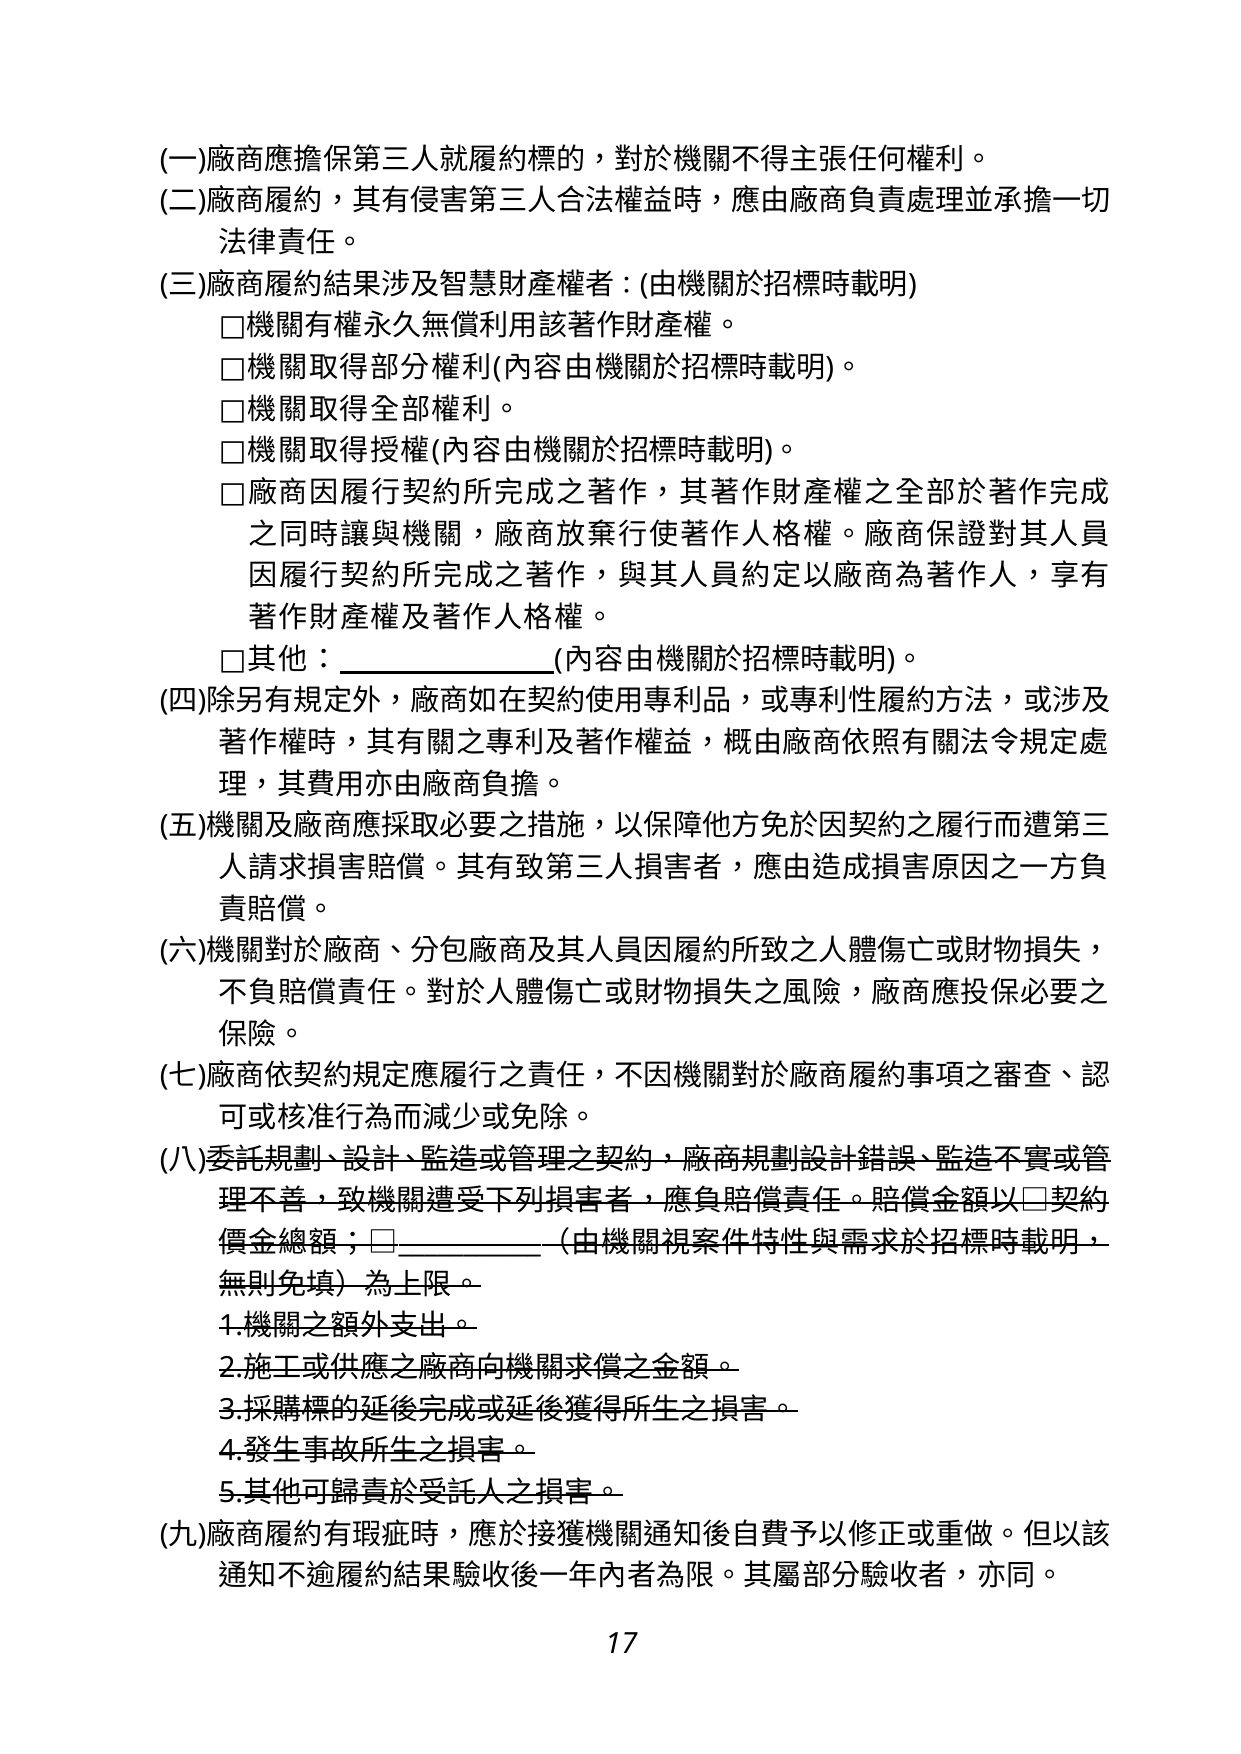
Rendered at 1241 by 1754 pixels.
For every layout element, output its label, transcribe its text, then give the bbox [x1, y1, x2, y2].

text 4.發生事故所生之損害。 [218, 1427, 1110, 1469]
text (二)廠商履約，其有侵害第三人合法權益時，應由廠商負責處理並承擔一切法律責任。 [159, 177, 1110, 261]
text □廠商因履行契約所完成之著作，其著作財產權之全部於著作完成之同時讓與機關，廠商放棄行使著作人格權。廠商保證對其人員因履行契約所完成之著作，與其人員約定以廠商為著作人，享有著作財產權及著作人格權。 [218, 469, 1110, 636]
text 1.機關之額外支出。 [218, 1302, 1110, 1344]
text □機關取得全部權利。 [218, 386, 1110, 427]
text □機關取得部分權利(內容由機關於招標時載明)。 [218, 344, 1110, 386]
text □機關取得授權(內容由機關於招標時載明)。 [218, 427, 1110, 469]
text 2.施工或供應之廠商向機關求償之金額。 [218, 1344, 1110, 1386]
text (四)除另有規定外，廠商如在契約使用專利品，或專利性履約方法，或涉及著作權時，其有關之專利及著作權益，概由廠商依照有關法令規定處理，其費用亦由廠商負擔。 [159, 677, 1110, 802]
text (九)廠商履約有瑕疵時，應於接獲機關通知後自費予以修正或重做。但以該通知不逾履約結果驗收後一年內者為限。其屬部分驗收者，亦同。 [159, 1511, 1110, 1594]
text (八)委託規劃、設計、監造或管理之契約，廠商規劃設計錯誤、監造不實或管理不善，致機關遭受下列損害者，應負賠償責任。賠償金額以□契約價金總額；□___________（由機關視案件特性與需求於招標時載明，無則免填）為上限。 [159, 1136, 1110, 1302]
text (七)廠商依契約規定應履行之責任，不因機關對於廠商履約事項之審查、認可或核准行為而減少或免除。 [159, 1052, 1110, 1136]
text 3.採購標的延後完成或延後獲得所生之損害。 [218, 1386, 1110, 1427]
text 5.其他可歸責於受託人之損害。 [218, 1469, 1110, 1511]
text (三)廠商履約結果涉及智慧財產權者：(由機關於招標時載明) [159, 261, 1110, 302]
text □機關有權永久無償利用該著作財產權。 [218, 302, 1110, 344]
text (六)機關對於廠商、分包廠商及其人員因履約所致之人體傷亡或財物損失，不負賠償責任。對於人體傷亡或財物損失之風險，廠商應投保必要之保險。 [159, 927, 1110, 1052]
text (一)廠商應擔保第三人就履約標的，對於機關不得主張任何權利。 [159, 136, 1110, 177]
text (五)機關及廠商應採取必要之措施，以保障他方免於因契約之履行而遭第三人請求損害賠償。其有致第三人損害者，應由造成損害原因之一方負責賠償。 [159, 802, 1110, 927]
text □其他： (內容由機關於招標時載明)。 [218, 636, 1110, 677]
